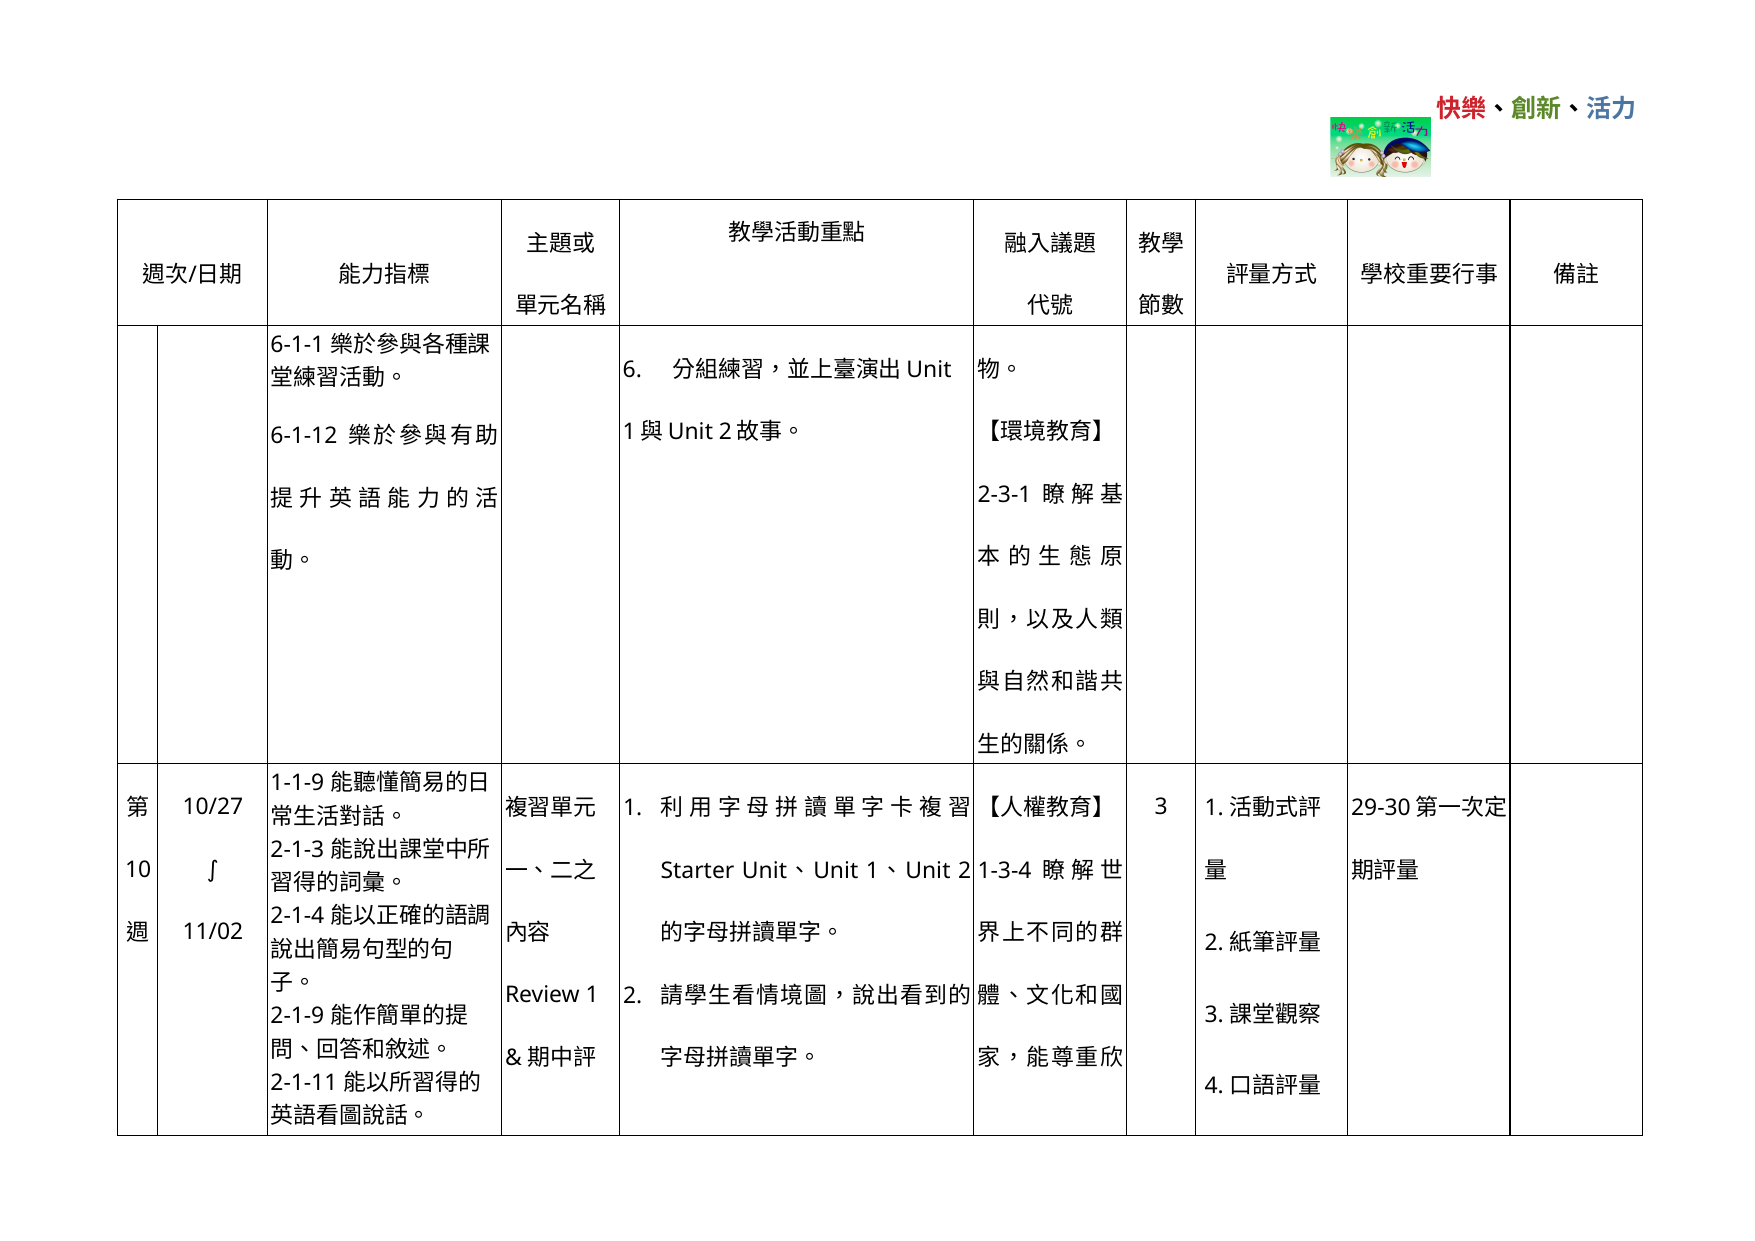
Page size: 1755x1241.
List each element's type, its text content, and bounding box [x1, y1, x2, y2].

table_header 主題或 單元名稱 [502, 200, 619, 324]
table_cell 29-30第一次定期評量 [1348, 764, 1509, 1135]
table_header 週次/日期 [118, 200, 267, 324]
table_cell 複習Units 1～2單字、句型和故事。 播放 CD / Super E-Book，請學生仔細聽，依序將聽到的內容標上號碼。請學生說出答案並依照圖片造句。 帶領學生跟念句子並講解句意，並提問問題。 請學生自行朗讀短文，徵求志願者上臺朗誦。 【故事對話複習】請學生跟念Unit 1與Unit 2故事。 分組練習，並上臺演出Unit 1與Unit 2故事。 [620, 326, 973, 763]
table_cell [118, 326, 157, 763]
table_cell 10/27 ∫ 11/02 [158, 764, 267, 1135]
table_cell 1. 活動式評量 2. 紙筆評量 3. 課堂觀察 4. 口語評量 [1196, 764, 1347, 1135]
table_header 評量方式 [1196, 200, 1347, 324]
table_header 能力指標 [268, 200, 501, 324]
table_cell [1511, 764, 1642, 1135]
table_cell 物。 【環境教育】 2-3-1瞭解基本的生態原則，以及人類與自然和諧共生的關係。 [974, 326, 1126, 763]
table_cell [1348, 326, 1509, 763]
table_cell [502, 326, 619, 763]
table_cell 3 [1127, 764, 1195, 1135]
table_header 學校重要行事 [1348, 200, 1509, 324]
table_cell 利用字母拼讀單字卡複習Starter Unit、Unit 1、Unit 2的字母拼讀單字。 請學生看情境圖，說出看到的字母拼讀單字。 【句型與文法複習】帶念Unit 1與Unit 2的Sentence Pattern A 和Sentence Pattern B。 將主詞替換不同人稱，並請學生留意動詞的變化。 [620, 764, 973, 1135]
table_cell [1127, 326, 1195, 763]
table_header 備註 [1511, 200, 1642, 324]
table_cell [1196, 326, 1347, 763]
table_header 教學活動重點 [620, 200, 973, 324]
table_cell 第 10 週 [118, 764, 157, 1135]
table_header 融入議題 代號 [974, 200, 1126, 324]
table_cell 1-1-9 能聽懂簡易的日常生活對話。 2-1-3 能說出課堂中所習得的詞彙。 2-1-4 能以正確的語調說出簡易句型的句子。 2-1-9 能作簡單的提問、回答和敘述。 2-1-11 能以所習得的英語看圖說話。 [268, 764, 501, 1135]
table_cell 複習單元一、二之內容 Review 1 & 期中評 [502, 764, 619, 1135]
table_cell [1511, 326, 1642, 763]
table_header 教學 節數 [1127, 200, 1195, 324]
table_cell 6-1-1 樂於參與各種課堂練習活動。 6-1-12 樂於參與有助提升英語能力的活動。 [268, 326, 501, 763]
table_cell [158, 326, 267, 763]
table_cell 【人權教育】 1-3-4瞭解世界上不同的群體、文化和國家，能尊重欣賞其差異。 【家政教育】 1-3-2瞭解飲食與人際互動的關係。 1-3-3接納他人所喜歡的食物。 【環境教育】 2-3-1瞭解基本的生態原則，以及人類與自然和諧共生的關係。 [974, 764, 1126, 1135]
